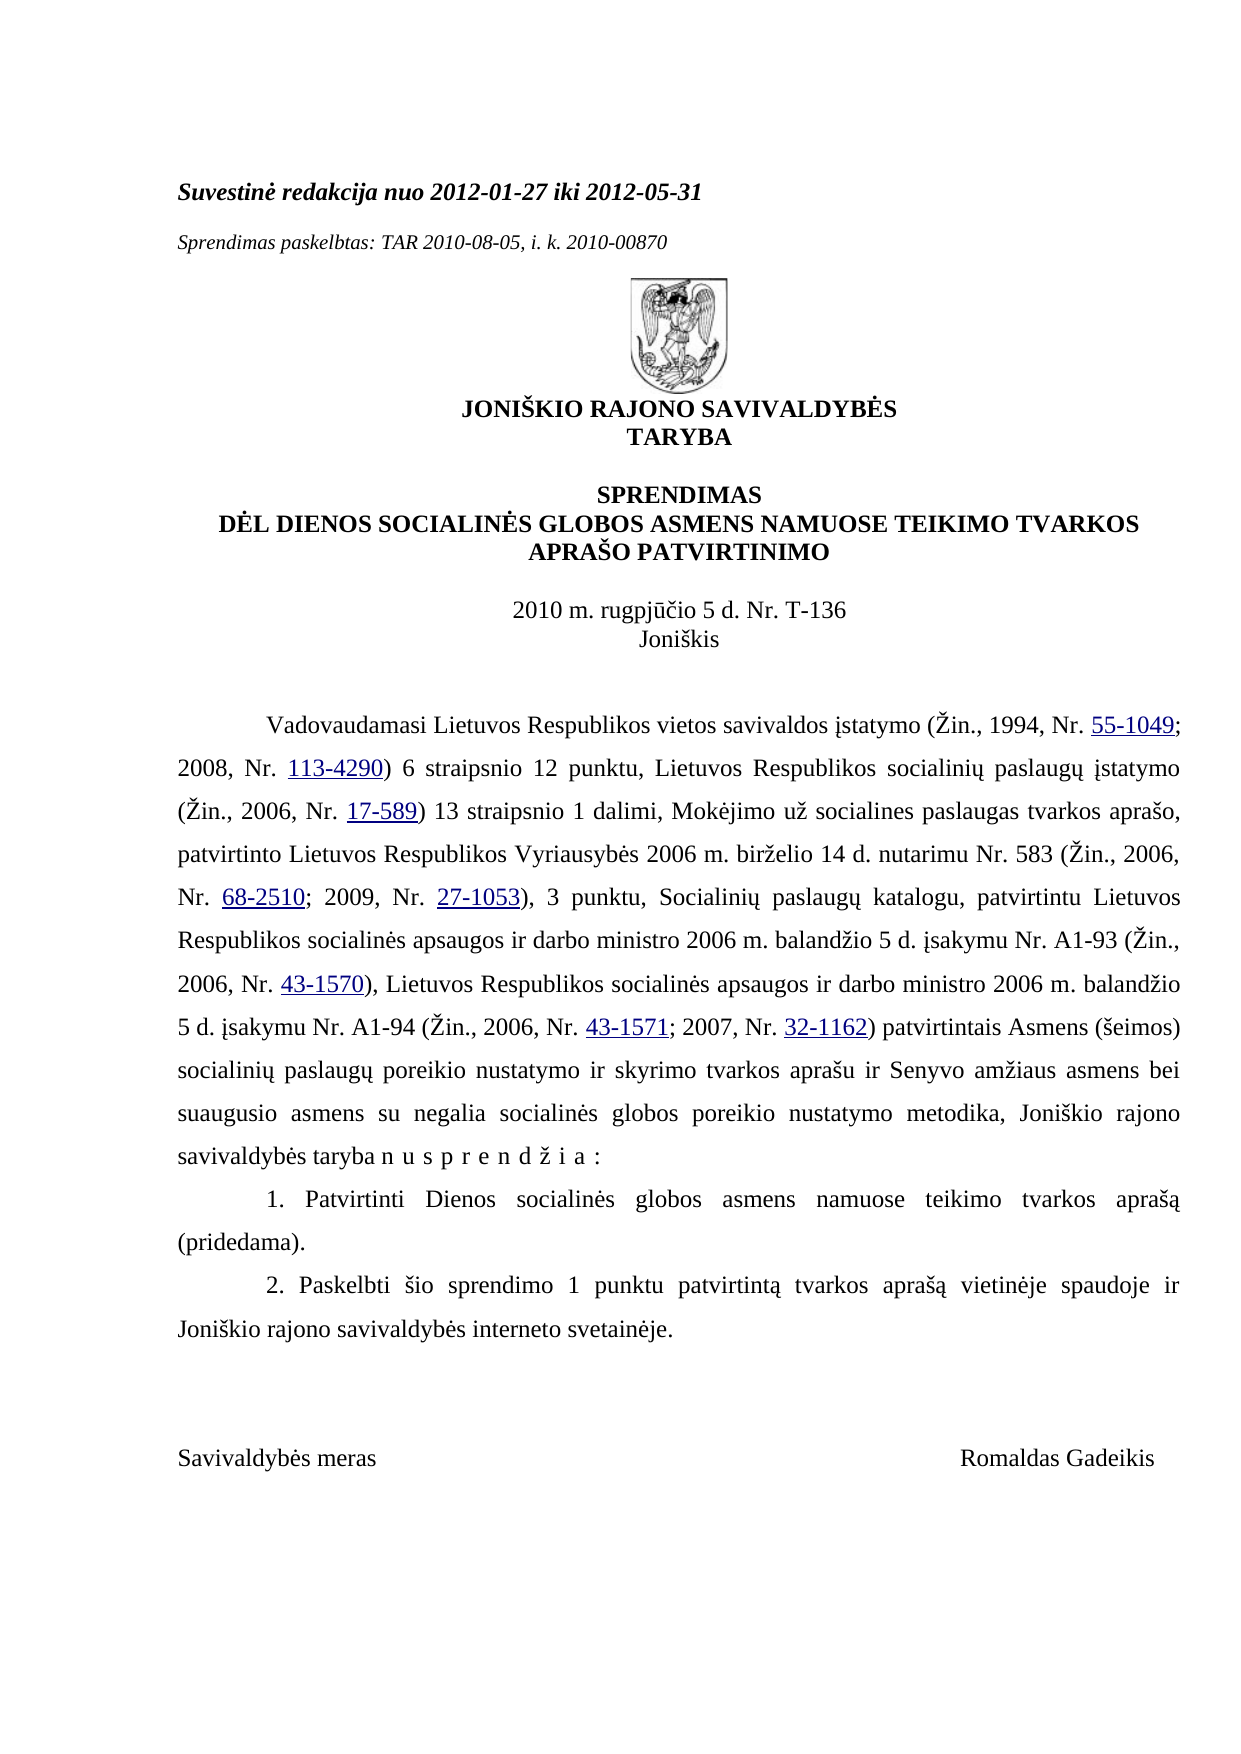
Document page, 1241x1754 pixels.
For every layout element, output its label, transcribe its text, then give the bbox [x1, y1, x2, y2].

text Savivaldybės meras Romaldas Gadeikis [177, 1443, 1181, 1472]
text Suvestinė redakcija nuo 2012-01-27 iki 2012-05-31 [177, 177, 1181, 206]
text DĖL DIENOS SOCIALINĖS GLOBOS ASMENS NAMUOSE TEIKIMO TVARKOS APRAŠO PATVIRTINIMO [177, 509, 1181, 566]
text Joniškio rajono savivaldybės [177, 394, 1181, 422]
text 1. Patvirtinti Dienos socialinės globos asmens namuose teikimo tvarkos aprašą (pridedama). [177, 1184, 1181, 1256]
text 2. Paskelbti šio sprendimo 1 punktu patvirtintą tvarkos aprašą vietinėje spaudoje ir Joniškio rajono savivaldybės interneto svetainėje. [177, 1271, 1181, 1342]
text SPRENDIMAS [177, 480, 1181, 509]
text Vadovaudamasi Lietuvos Respublikos vietos savivaldos įstatymo (Žin., 1994, Nr. 55-1049; 2008, Nr. 113-4290) 6 straipsnio 12 punktu, Lietuvos Respublikos socialinių paslaugų įstatymo (Žin., 2006, Nr. 17-589) 13 straipsnio 1 dalimi, Mokėjimo už socialines paslaugas tvarkos aprašo, patvirtinto Lietuvos Respublikos Vyriausybės 2006 m. birželio 14 d. nutarimu Nr. 583 (Žin., 2006, Nr. 68-2510; 2009, Nr. 27-1053), 3 punktu, Socialinių paslaugų katalogu, patvirtintu Lietuvos Respublikos socialinės apsaugos ir darbo ministro 2006 m. balandžio 5 d. įsakymu Nr. A1-93 (Žin., 2006, Nr. 43-1570), Lietuvos Respublikos socialinės apsaugos ir darbo ministro 2006 m. balandžio 5 d. įsakymu Nr. A1-94 (Žin., 2006, Nr. 43-1571; 2007, Nr. 32-1162) patvirtintais Asmens (šeimos) socialinių paslaugų poreikio nustatymo ir skyrimo tvarkos aprašu ir Senyvo amžiaus asmens bei suaugusio asmens su negalia socialinės globos poreikio nustatymo metodika, Joniškio rajono savivaldybės taryba nusprendžia: [177, 710, 1181, 1170]
text TARYBA [177, 422, 1181, 451]
text Joniškis [177, 624, 1181, 652]
text Sprendimas paskelbtas: TAR 2010-08-05, i. k. 2010-00870 [177, 230, 1181, 254]
text 2010 m. rugpjūčio 5 d. Nr. T-136 [177, 595, 1181, 624]
